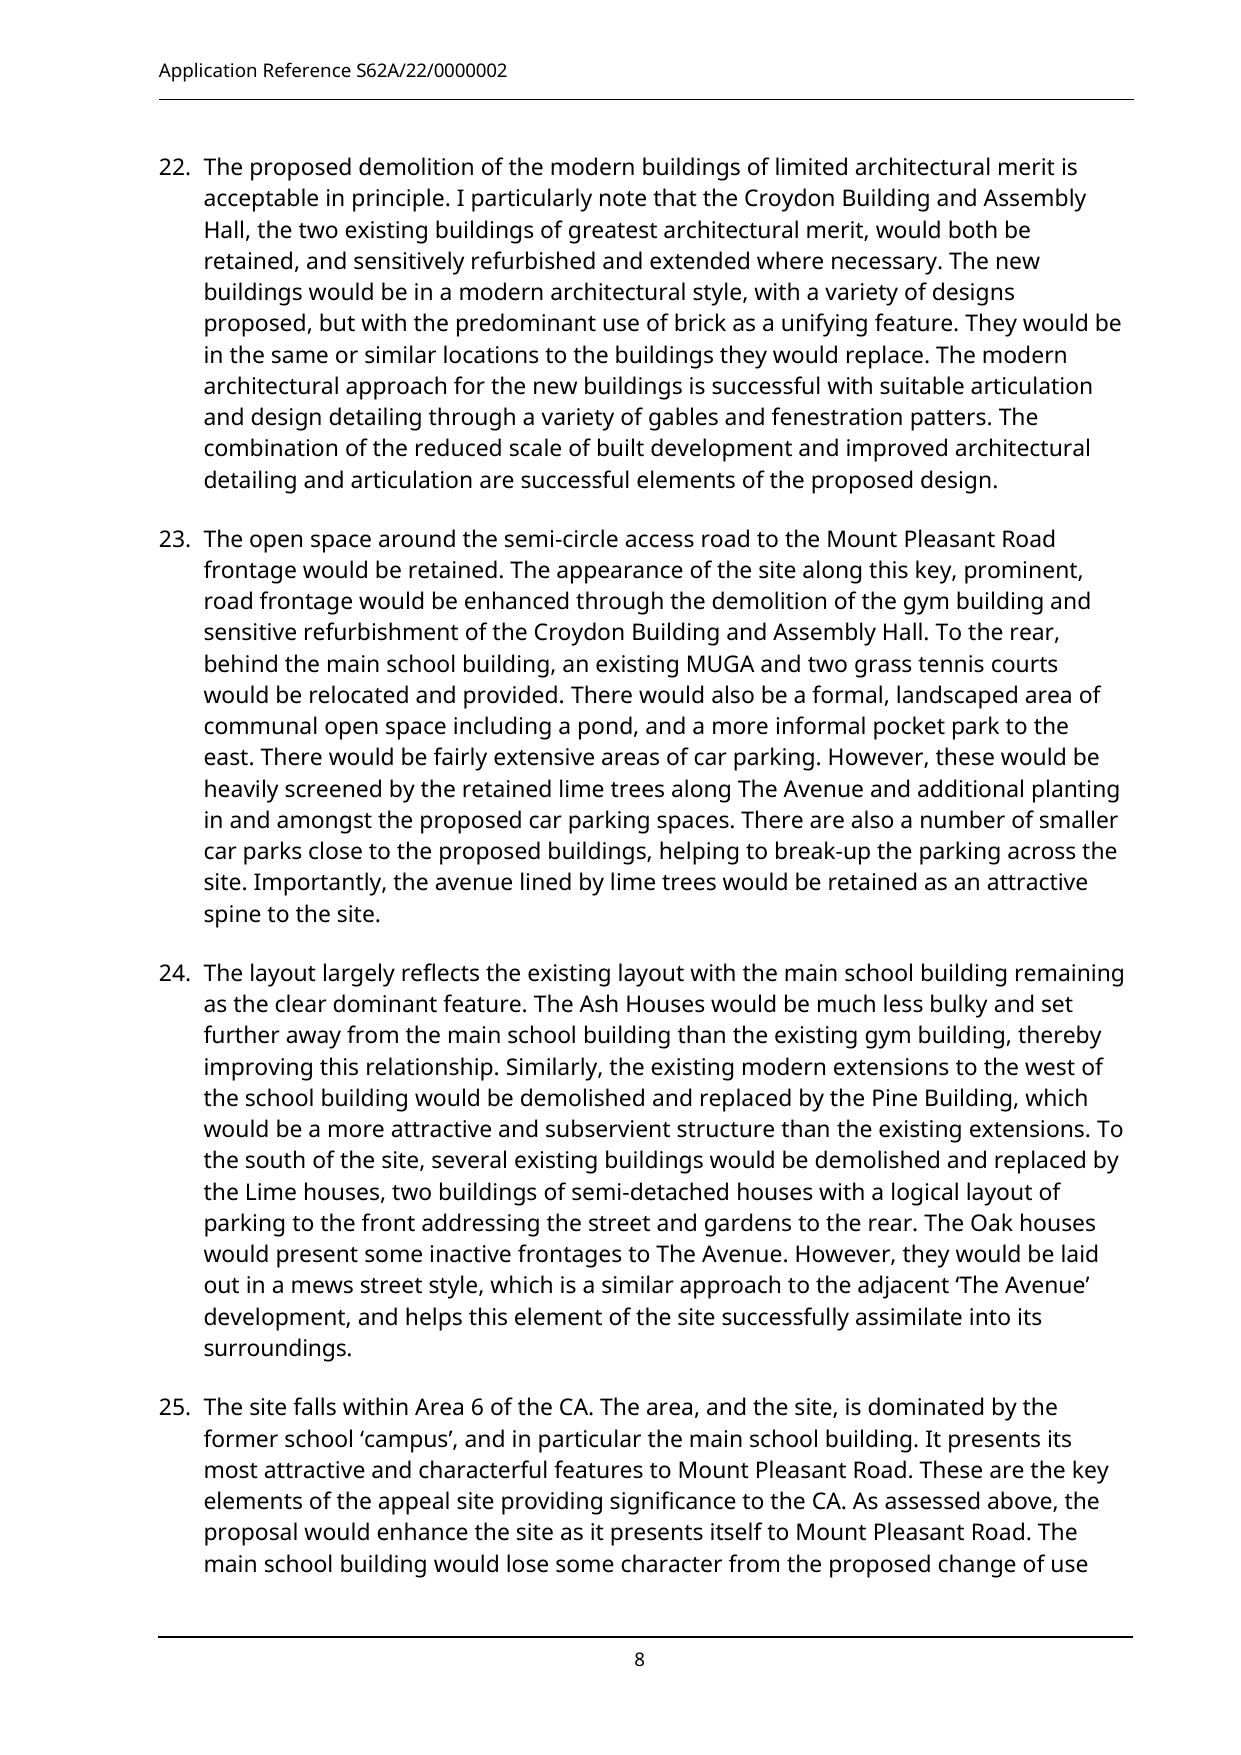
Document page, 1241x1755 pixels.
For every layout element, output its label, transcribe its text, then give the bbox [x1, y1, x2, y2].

list The site falls within Area 6 of the CA. The area, and the site, is dominated by the former school ‘campus’, and in particular the main school building. It presents its most attractive and characterful features to Mount Pleasant Road. These are the key elements of the appeal site providing significance to the CA. As assessed above, the proposal would enhance the site as it presents itself to Mount Pleasant Road. The main school building would lose some character from the proposed change of use [159, 1391, 1127, 1579]
list The open space around the semi-circle access road to the Mount Pleasant Road frontage would be retained. The appearance of the site along this key, prominent, road frontage would be enhanced through the demolition of the gym building and sensitive refurbishment of the Croydon Building and Assembly Hall. To the rear, behind the main school building, an existing MUGA and two grass tennis courts would be relocated and provided. There would also be a formal, landscaped area of communal open space including a pond, and a more informal pocket park to the east. There would be fairly extensive areas of car parking. However, these would be heavily screened by the retained lime trees along The Avenue and additional planting in and amongst the proposed car parking spaces. There are also a number of smaller car parks close to the proposed buildings, helping to break-up the parking across the site. Importantly, the avenue lined by lime trees would be retained as an attractive spine to the site. [159, 523, 1122, 929]
list The layout largely reflects the existing layout with the main school building remaining as the clear dominant feature. The Ash Houses would be much less bulky and set further away from the main school building than the existing gym building, thereby improving this relationship. Similarly, the existing modern extensions to the west of the school building would be demolished and replaced by the Pine Building, which would be a more attractive and subservient structure than the existing extensions. To the south of the site, several existing buildings would be demolished and replaced by the Lime houses, two buildings of semi-detached houses with a logical layout of parking to the front addressing the street and gardens to the rear. The Oak houses would present some inactive frontages to The Avenue. However, they would be laid out in a mews street style, which is a similar approach to the adjacent ‘The Avenue’ development, and helps this element of the site successfully assimilate into its surroundings. [159, 957, 1128, 1363]
list The proposed demolition of the modern buildings of limited architectural merit is acceptable in principle. I particularly note that the Croydon Building and Assembly Hall, the two existing buildings of greatest architectural merit, would both be retained, and sensitively refurbished and extended where necessary. The new buildings would be in a modern architectural style, with a variety of designs proposed, but with the predominant use of brick as a unifying feature. They would be in the same or similar locations to the buildings they would replace. The modern architectural approach for the new buildings is successful with suitable articulation and design detailing through a variety of gables and fenestration patters. The combination of the reduced scale of built development and improved architectural detailing and articulation are successful elements of the proposed design. [159, 151, 1126, 495]
